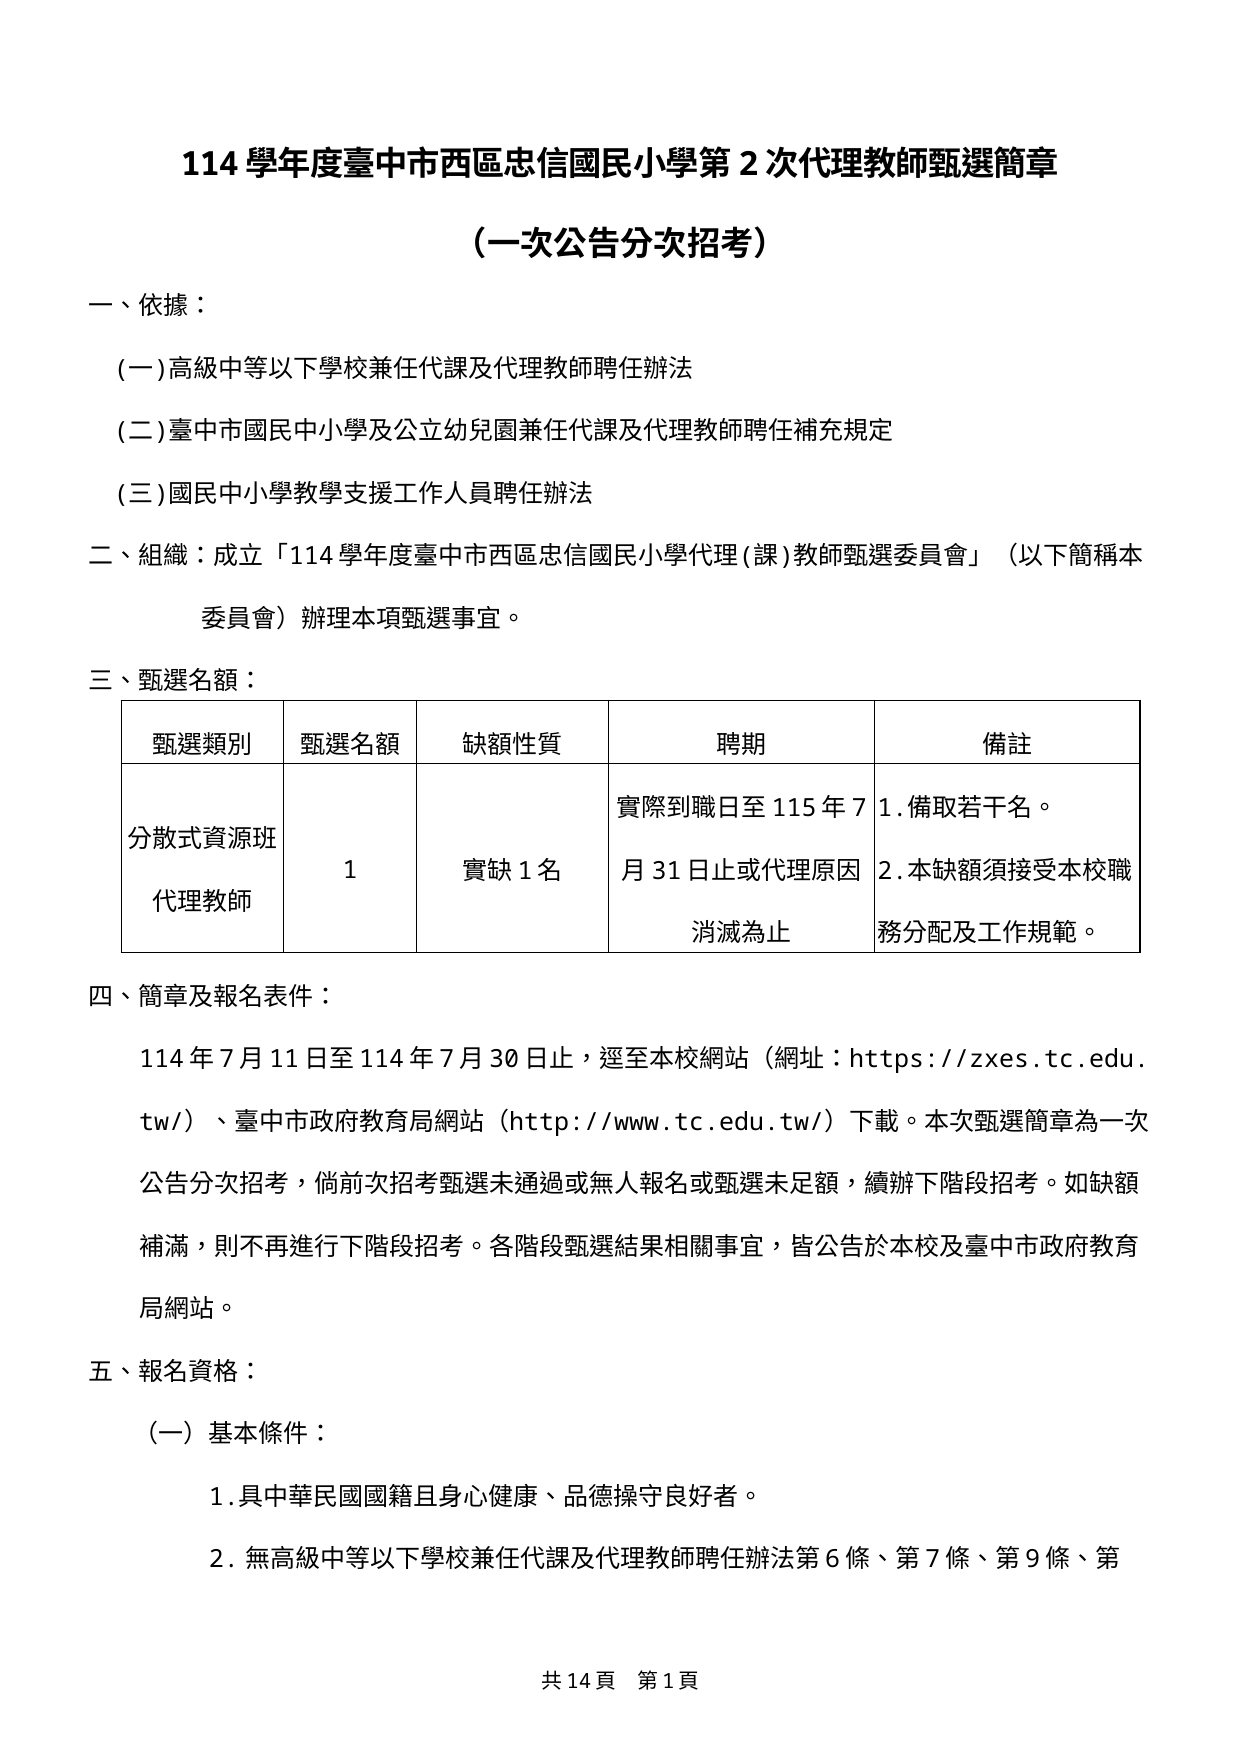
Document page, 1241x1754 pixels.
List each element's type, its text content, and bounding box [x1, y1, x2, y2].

table_cell 分散式資源班 代理教師 [122, 764, 283, 952]
text 五、報名資格： [89, 1328, 1152, 1390]
table_cell 1 [284, 764, 416, 952]
table_header 聘期 [609, 701, 874, 763]
text 三、甄選名額： [89, 637, 1152, 699]
text 114學年度臺中市西區忠信國民小學第2次代理教師甄選簡章 [89, 120, 1152, 182]
text 2. 無高級中等以下學校兼任代課及代理教師聘任辦法第6條、第7條、第9條、第11條及第12條或教育人員任用條例第31條各款及第33條之情事者（如附錄說明）。 [89, 1515, 1152, 1578]
table_cell 實缺1名 [417, 764, 608, 952]
text 一、依據： [89, 262, 1152, 324]
table_header 甄選類別 [122, 701, 283, 763]
table_header 甄選名額 [284, 701, 416, 763]
text 二、組織：成立「114學年度臺中市西區忠信國民小學代理(課)教師甄選委員會」（以下簡稱本委員會）辦理本項甄選事宜。 [89, 512, 1152, 637]
text （一）基本條件： [89, 1390, 1152, 1453]
table_header 備註 [875, 701, 1139, 763]
text 1.具中華民國國籍且身心健康、品德操守良好者。 [89, 1453, 1152, 1515]
table_cell 1.備取若干名。 2.本缺額須接受本校職務分配及工作規範。 [875, 764, 1139, 952]
text (三)國民中小學教學支援工作人員聘任辦法 [114, 449, 1152, 512]
text (二)臺中市國民中小學及公立幼兒園兼任代課及代理教師聘任補充規定 [114, 387, 1152, 449]
table_cell 實際到職日至115年7月31日止或代理原因消滅為止 [609, 764, 874, 952]
text （一次公告分次招考） [89, 199, 1152, 262]
text (一)高級中等以下學校兼任代課及代理教師聘任辦法 [114, 324, 1152, 387]
table_header 缺額性質 [417, 701, 608, 763]
text 四、簡章及報名表件： 114年7月11日至114年7月30日止，逕至本校網站（網址：https://zxes.tc.edu.tw/）、臺中市政府教育局網站（http://www.tc.edu.tw/）下載。本次甄選簡章為一次公告分次招考，倘前次招考甄選未通過或無人報名或甄選未足額，續辦下階段招考。如缺額補滿，則不再進行下階段招考。各階段甄選結果相關事宜，皆公告於本校及臺中市政府教育局網站。 [89, 953, 1152, 1328]
